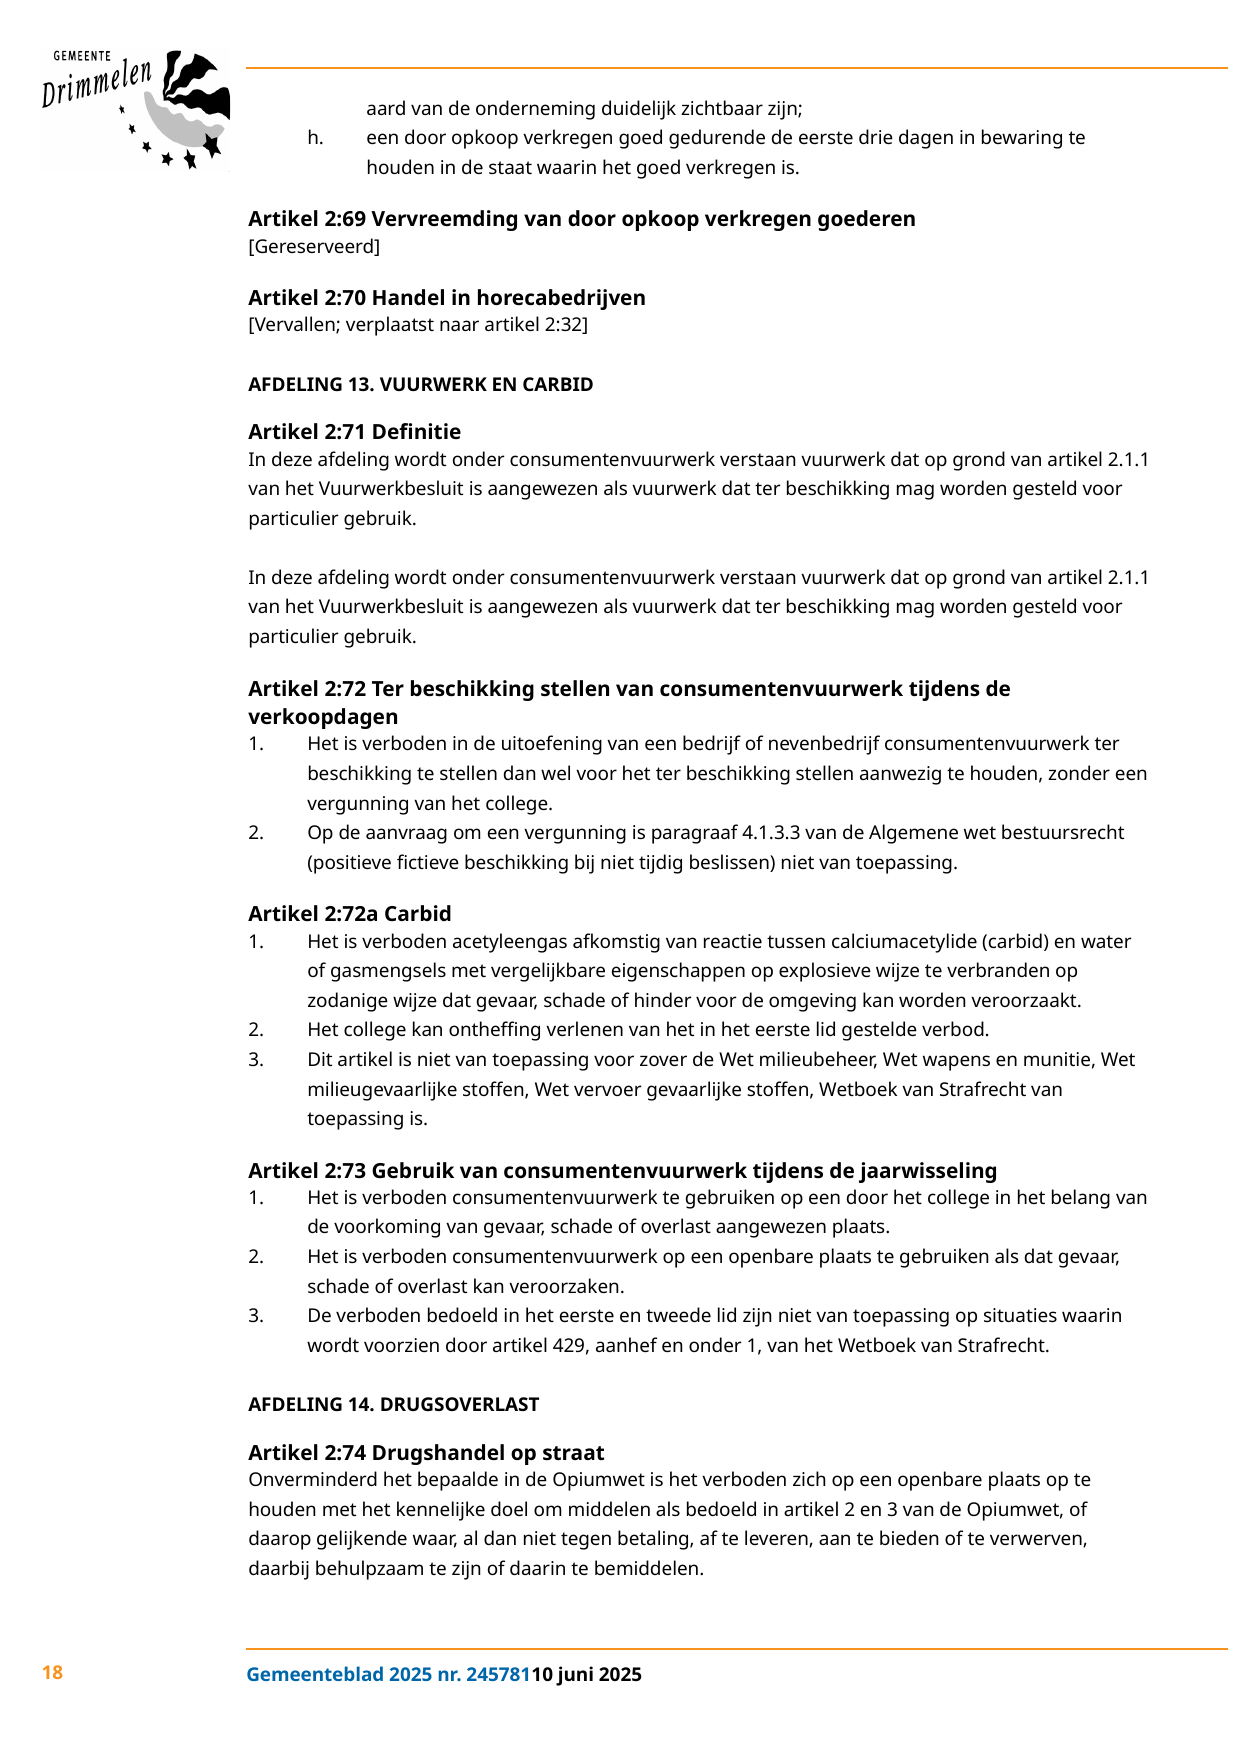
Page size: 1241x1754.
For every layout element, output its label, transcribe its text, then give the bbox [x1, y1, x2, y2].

text Artikel 2:69 Vervreemding van door opkoop verkregen goederen [248, 204, 1152, 233]
text AFDELING 13. VUURWERK EN CARBID [248, 371, 1152, 397]
list De verboden bedoeld in het eerste en tweede lid zijn niet van toepassing op situaties waarin wordt voorzien door artikel 429, aanhef en onder 1, van het Wetboek van Strafrecht. [248, 1302, 1152, 1358]
text [Gereserveerd] [248, 233, 1152, 258]
text AFDELING 14. DRUGSOVERLAST [248, 1391, 1152, 1417]
list Op de aanvraag om een vergunning is paragraaf 4.1.3.3 van de Algemene wet bestuursrecht (positieve fictieve beschikking bij niet tijdig beslissen) niet van toepassing. [248, 819, 1152, 875]
text In deze afdeling wordt onder consumentenvuurwerk verstaan vuurwerk dat op grond van artikel 2.1.1 van het Vuurwerkbesluit is aangewezen als vuurwerk dat ter beschikking mag worden gesteld voor particulier gebruik. [248, 564, 1152, 649]
text In deze afdeling wordt onder consumentenvuurwerk verstaan vuurwerk dat op grond van artikel 2.1.1 van het Vuurwerkbesluit is aangewezen als vuurwerk dat ter beschikking mag worden gesteld voor particulier gebruik. [248, 446, 1152, 531]
list Het is verboden consumentenvuurwerk te gebruiken op een door het college in het belang van de voorkoming van gevaar, schade of overlast aangewezen plaats. [248, 1184, 1152, 1239]
list Het is verboden acetyleengas afkomstig van reactie tussen calciumacetylide (carbid) en water of gasmengsels met vergelijkbare eigenschappen op explosieve wijze te verbranden op zodanige wijze dat gevaar, schade of hinder voor de omgeving kan worden veroorzaakt. [248, 928, 1152, 1013]
text Artikel 2:72a Carbid [248, 899, 1152, 928]
list Het college kan ontheffing verlenen van het in het eerste lid gestelde verbod. [248, 1017, 1152, 1042]
list een door opkoop verkregen goed gedurende de eerste drie dagen in bewaring te houden in de staat waarin het goed verkregen is. [307, 124, 1152, 180]
list Het is verboden consumentenvuurwerk op een openbare plaats te gebruiken als dat gevaar, schade of overlast kan veroorzaken. [248, 1243, 1152, 1299]
list Het is verboden in de uitoefening van een bedrijf of nevenbedrijf consumentenvuurwerk ter beschikking te stellen dan wel voor het ter beschikking stellen aanwezig te houden, zonder een vergunning van het college. [248, 731, 1152, 816]
text Onverminderd het bepaalde in de Opiumwet is het verboden zich op een openbare plaats op te houden met het kennelijke doel om middelen als bedoeld in artikel 2 en 3 van de Opiumwet, of daarop gelijkende waar, al dan niet tegen betaling, af te leveren, aan te bieden of te verwerven, daarbij behulpzaam te zijn of daarin te bemiddelen. [248, 1466, 1152, 1581]
text [Vervallen; verplaatst naar artikel 2:32] [248, 312, 1152, 337]
text Artikel 2:74 Drugshandel op straat [248, 1438, 1152, 1466]
text Artikel 2:70 Handel in horecabedrijven [248, 283, 1152, 312]
text Artikel 2:73 Gebruik van consumentenvuurwerk tijdens de jaarwisseling [248, 1156, 1152, 1184]
list Dit artikel is niet van toepassing voor zover de Wet milieubeheer, Wet wapens en munitie, Wet milieugevaarlijke stoffen, Wet vervoer gevaarlijke stoffen, Wetboek van Strafrecht van toepassing is. [248, 1046, 1152, 1131]
text Artikel 2:72 Ter beschikking stellen van consumentenvuurwerk tijdens de verkoopdagen [248, 674, 1152, 731]
text Artikel 2:71 Definitie [248, 417, 1152, 446]
list aard van de onderneming duidelijk zichtbaar zijn; [307, 95, 1152, 121]
picture [41, 47, 231, 172]
